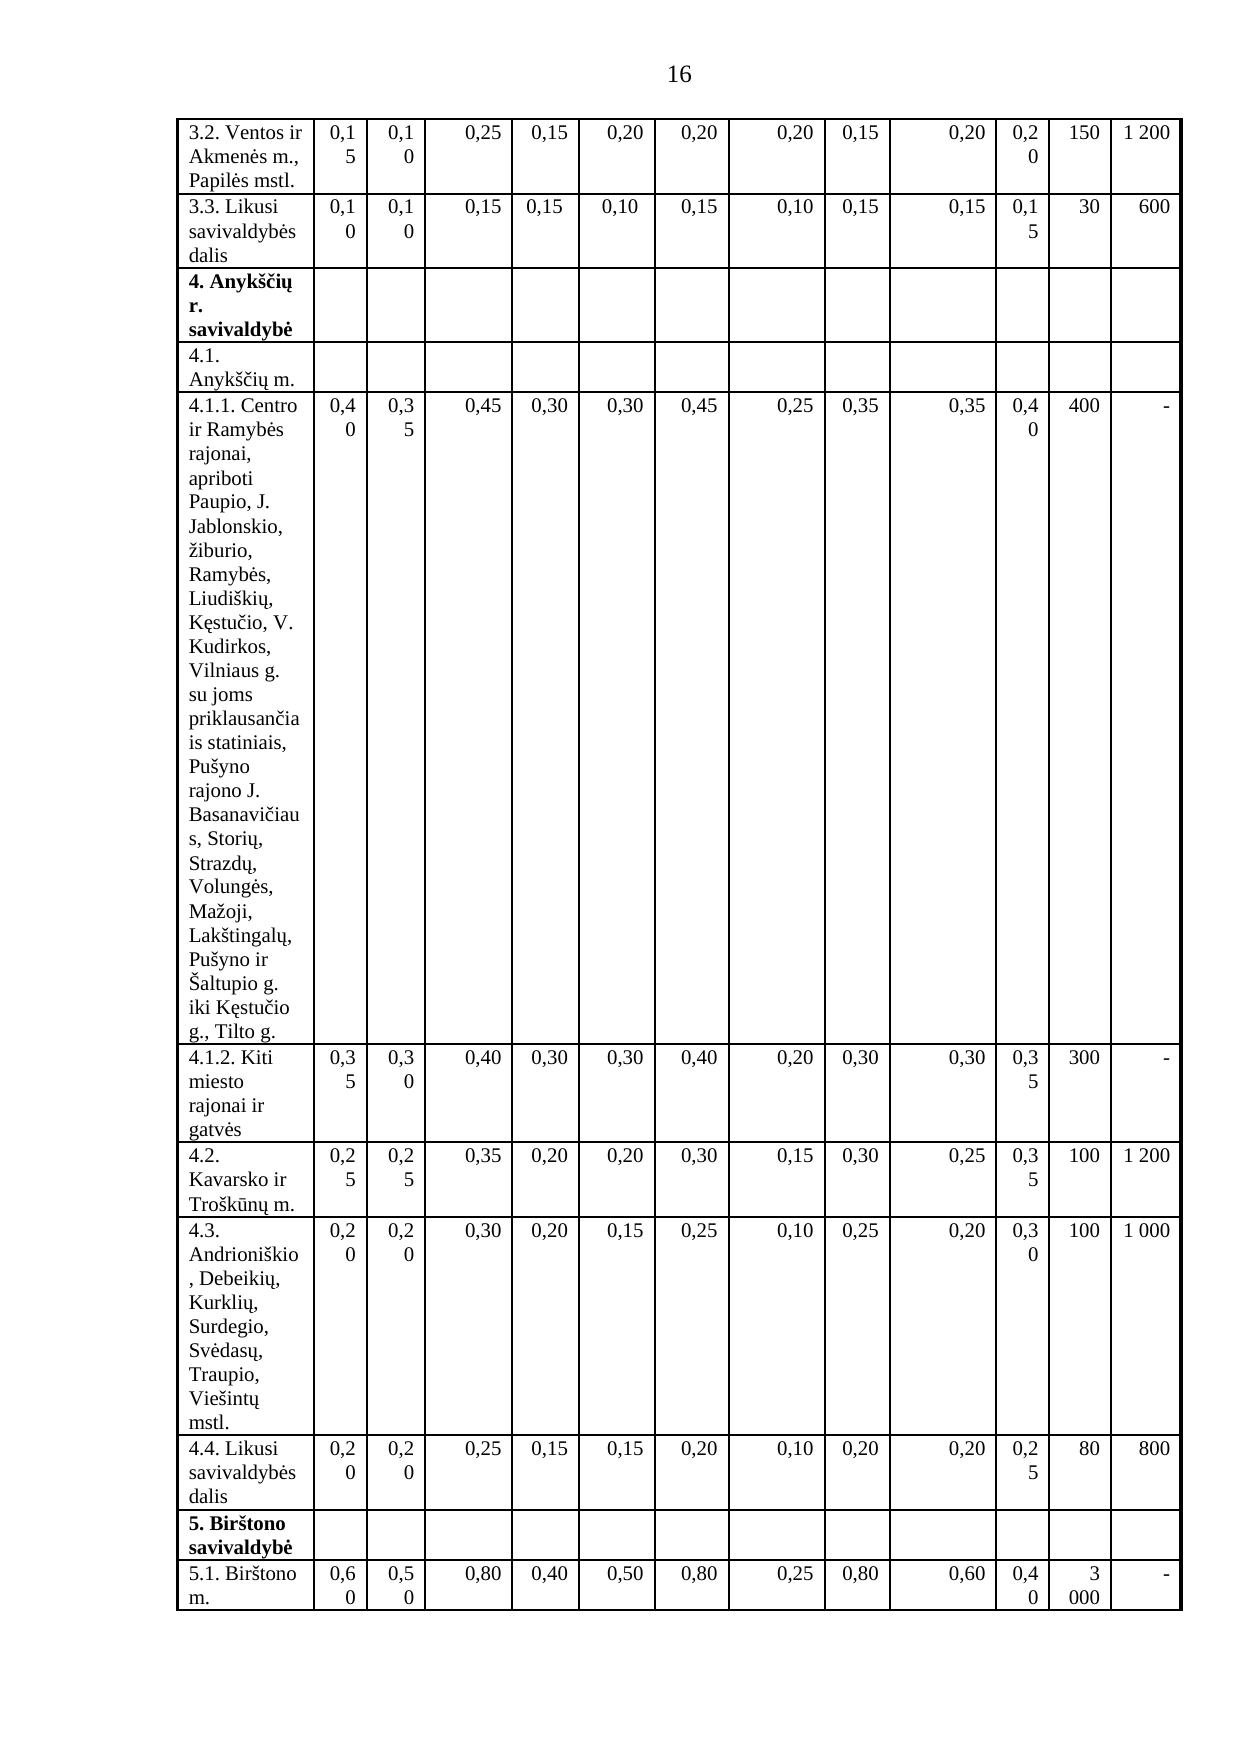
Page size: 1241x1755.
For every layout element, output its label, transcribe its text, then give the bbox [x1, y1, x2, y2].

table_cell [513, 1511, 578, 1559]
table_cell 0,20 [997, 120, 1048, 192]
table_cell - [1112, 1045, 1179, 1141]
table_cell 0,20 [368, 1218, 424, 1434]
table_cell [826, 343, 889, 391]
table_cell 0,30 [580, 393, 654, 1043]
table_cell 4.4. Likusi savivaldybės dalis [179, 1436, 313, 1508]
table_cell 0,25 [730, 1561, 824, 1609]
table_cell 0,10 [730, 195, 824, 267]
table_cell 4.1.1. Centro ir Ramybės rajonai, apriboti Paupio, J. Jablonskio, žiburio, Ramybės, Liudiškių, Kęstučio, V. Kudirkos, Vilniaus g. su joms priklausančiais statiniais, Pušyno rajono J. Basanavičiaus, Storių, Strazdų, Volungės, Mažoji, Lakštingalų, Pušyno ir Šaltupio g. iki Kęstučio g., Tilto g. [179, 393, 313, 1043]
table_cell 0,20 [730, 120, 824, 192]
table_cell [997, 343, 1048, 391]
table_cell 0,15 [997, 195, 1048, 267]
table_cell [1112, 343, 1179, 391]
table_cell [1050, 1511, 1110, 1559]
table_cell 0,80 [826, 1561, 889, 1609]
table_cell [891, 343, 995, 391]
table_cell 0,45 [426, 393, 511, 1043]
table_cell 100 [1050, 1218, 1110, 1434]
table_cell 0,30 [368, 1045, 424, 1141]
table_cell 0,30 [826, 1143, 889, 1216]
table_cell [1112, 269, 1179, 341]
table_cell 0,20 [580, 1143, 654, 1216]
table_cell 1 000 [1112, 1218, 1179, 1434]
table_cell - [1112, 1561, 1179, 1609]
table_cell [891, 269, 995, 341]
table_cell 0,20 [315, 1218, 366, 1434]
table_cell 0,30 [656, 1143, 728, 1216]
table_cell 600 [1112, 195, 1179, 267]
table_cell 0,20 [826, 1436, 889, 1508]
table_cell 0,25 [656, 1218, 728, 1434]
table_cell 3.3. Likusi savivaldybės dalis [179, 195, 313, 267]
table_cell [315, 343, 366, 391]
table_cell 0,25 [826, 1218, 889, 1434]
table_cell [997, 269, 1048, 341]
table_cell 0,15 [656, 195, 728, 267]
table_cell [513, 343, 578, 391]
table_cell [656, 269, 728, 341]
table_cell 0,35 [826, 393, 889, 1043]
table_cell 0,10 [368, 120, 424, 192]
table_cell 0,20 [368, 1436, 424, 1508]
table_cell 4.1.2. Kiti miesto rajonai ir gatvės [179, 1045, 313, 1141]
table_cell [1050, 269, 1110, 341]
table_cell 0,10 [315, 195, 366, 267]
table_cell 0,80 [426, 1561, 511, 1609]
table_cell 0,10 [730, 1436, 824, 1508]
table_cell [315, 269, 366, 341]
table_cell 5.1. Birštono m. [179, 1561, 313, 1609]
table_cell 0,15 [513, 120, 578, 192]
table_cell 0,25 [315, 1143, 366, 1216]
table_cell 0,60 [891, 1561, 995, 1609]
table_cell [368, 1511, 424, 1559]
table_cell - [1112, 393, 1179, 1043]
table_cell 0,40 [997, 1561, 1048, 1609]
table_cell 0,15 [826, 195, 889, 267]
table_cell 0,20 [891, 1218, 995, 1434]
table_cell 0,35 [426, 1143, 511, 1216]
table_cell 1 200 [1112, 120, 1179, 192]
table_cell 400 [1050, 393, 1110, 1043]
table_cell 4. Anykščių r. savivaldybė [179, 269, 313, 341]
table_cell 0,40 [315, 393, 366, 1043]
table_cell [730, 269, 824, 341]
table_cell 0,15 [580, 1436, 654, 1508]
table_cell [315, 1511, 366, 1559]
table_cell 0,35 [315, 1045, 366, 1141]
table_cell 0,25 [730, 393, 824, 1043]
table_cell 0,80 [656, 1561, 728, 1609]
table_cell [580, 343, 654, 391]
table_cell [368, 343, 424, 391]
table_cell 0,50 [580, 1561, 654, 1609]
table_cell [656, 343, 728, 391]
table_cell [580, 269, 654, 341]
table_cell 0,20 [891, 1436, 995, 1508]
table_cell 0,20 [656, 1436, 728, 1508]
table_cell 4.1. Anykščių m. [179, 343, 313, 391]
table_cell 0,15 [315, 120, 366, 192]
table_cell 0,15 [891, 195, 995, 267]
table_cell 0,10 [730, 1218, 824, 1434]
table_cell 0,35 [997, 1143, 1048, 1216]
table_cell 0,40 [513, 1561, 578, 1609]
table_cell 4.2. Kavarsko ir Troškūnų m. [179, 1143, 313, 1216]
table_cell 0,20 [315, 1436, 366, 1508]
table_cell 0,20 [730, 1045, 824, 1141]
table_cell [656, 1511, 728, 1559]
table_cell 0,15 [730, 1143, 824, 1216]
table_cell 5. Birštono savivaldybė [179, 1511, 313, 1559]
table_cell 0,30 [826, 1045, 889, 1141]
table_cell [730, 1511, 824, 1559]
table_cell [580, 1511, 654, 1559]
table_cell [426, 269, 511, 341]
table_cell 0,60 [315, 1561, 366, 1609]
table_cell 0,25 [426, 120, 511, 192]
table_cell 3 000 [1050, 1561, 1110, 1609]
table_cell 0,10 [368, 195, 424, 267]
table_cell 300 [1050, 1045, 1110, 1141]
table_cell 0,40 [656, 1045, 728, 1141]
table_cell 0,15 [513, 195, 578, 267]
table_cell 0,35 [368, 393, 424, 1043]
table_cell 0,15 [826, 120, 889, 192]
table_cell 0,30 [426, 1218, 511, 1434]
table_cell 30 [1050, 195, 1110, 267]
table_cell 1 200 [1112, 1143, 1179, 1216]
table_cell 0,20 [513, 1143, 578, 1216]
table_cell 150 [1050, 120, 1110, 192]
table_cell 0,10 [580, 195, 654, 267]
table_cell [368, 269, 424, 341]
table_cell 0,35 [891, 393, 995, 1043]
table_cell [513, 269, 578, 341]
table_cell 0,35 [997, 1045, 1048, 1141]
table_cell 0,20 [891, 120, 995, 192]
table_cell 0,25 [997, 1436, 1048, 1508]
table_cell 0,20 [656, 120, 728, 192]
table_cell 0,30 [891, 1045, 995, 1141]
table_cell 0,30 [997, 1218, 1048, 1434]
table_cell 0,40 [426, 1045, 511, 1141]
table_cell 0,25 [891, 1143, 995, 1216]
table_cell 800 [1112, 1436, 1179, 1508]
table_cell [997, 1511, 1048, 1559]
table_cell [730, 343, 824, 391]
table_cell 0,30 [580, 1045, 654, 1141]
table_cell [426, 1511, 511, 1559]
table_cell [426, 343, 511, 391]
table_cell 0,25 [426, 1436, 511, 1508]
table_cell 0,15 [513, 1436, 578, 1508]
table_cell 80 [1050, 1436, 1110, 1508]
table_cell 0,25 [368, 1143, 424, 1216]
table_cell 0,45 [656, 393, 728, 1043]
table_cell 0,50 [368, 1561, 424, 1609]
table_cell 0,40 [997, 393, 1048, 1043]
table_cell [1112, 1511, 1179, 1559]
table_cell 0,20 [513, 1218, 578, 1434]
table_cell 0,30 [513, 393, 578, 1043]
table_cell 0,15 [580, 1218, 654, 1434]
table_cell 3.2. Ventos ir Akmenės m., Papilės mstl. [179, 120, 313, 192]
table_cell 100 [1050, 1143, 1110, 1216]
table_cell 0,20 [580, 120, 654, 192]
table_cell 4.3. Andrioniškio, Debeikių, Kurklių, Surdegio, Svėdasų, Traupio, Viešintų mstl. [179, 1218, 313, 1434]
table_cell [1050, 343, 1110, 391]
table_cell [826, 269, 889, 341]
table_cell 0,15 [426, 195, 511, 267]
table_cell 0,30 [513, 1045, 578, 1141]
table_cell [826, 1511, 889, 1559]
table_cell [891, 1511, 995, 1559]
